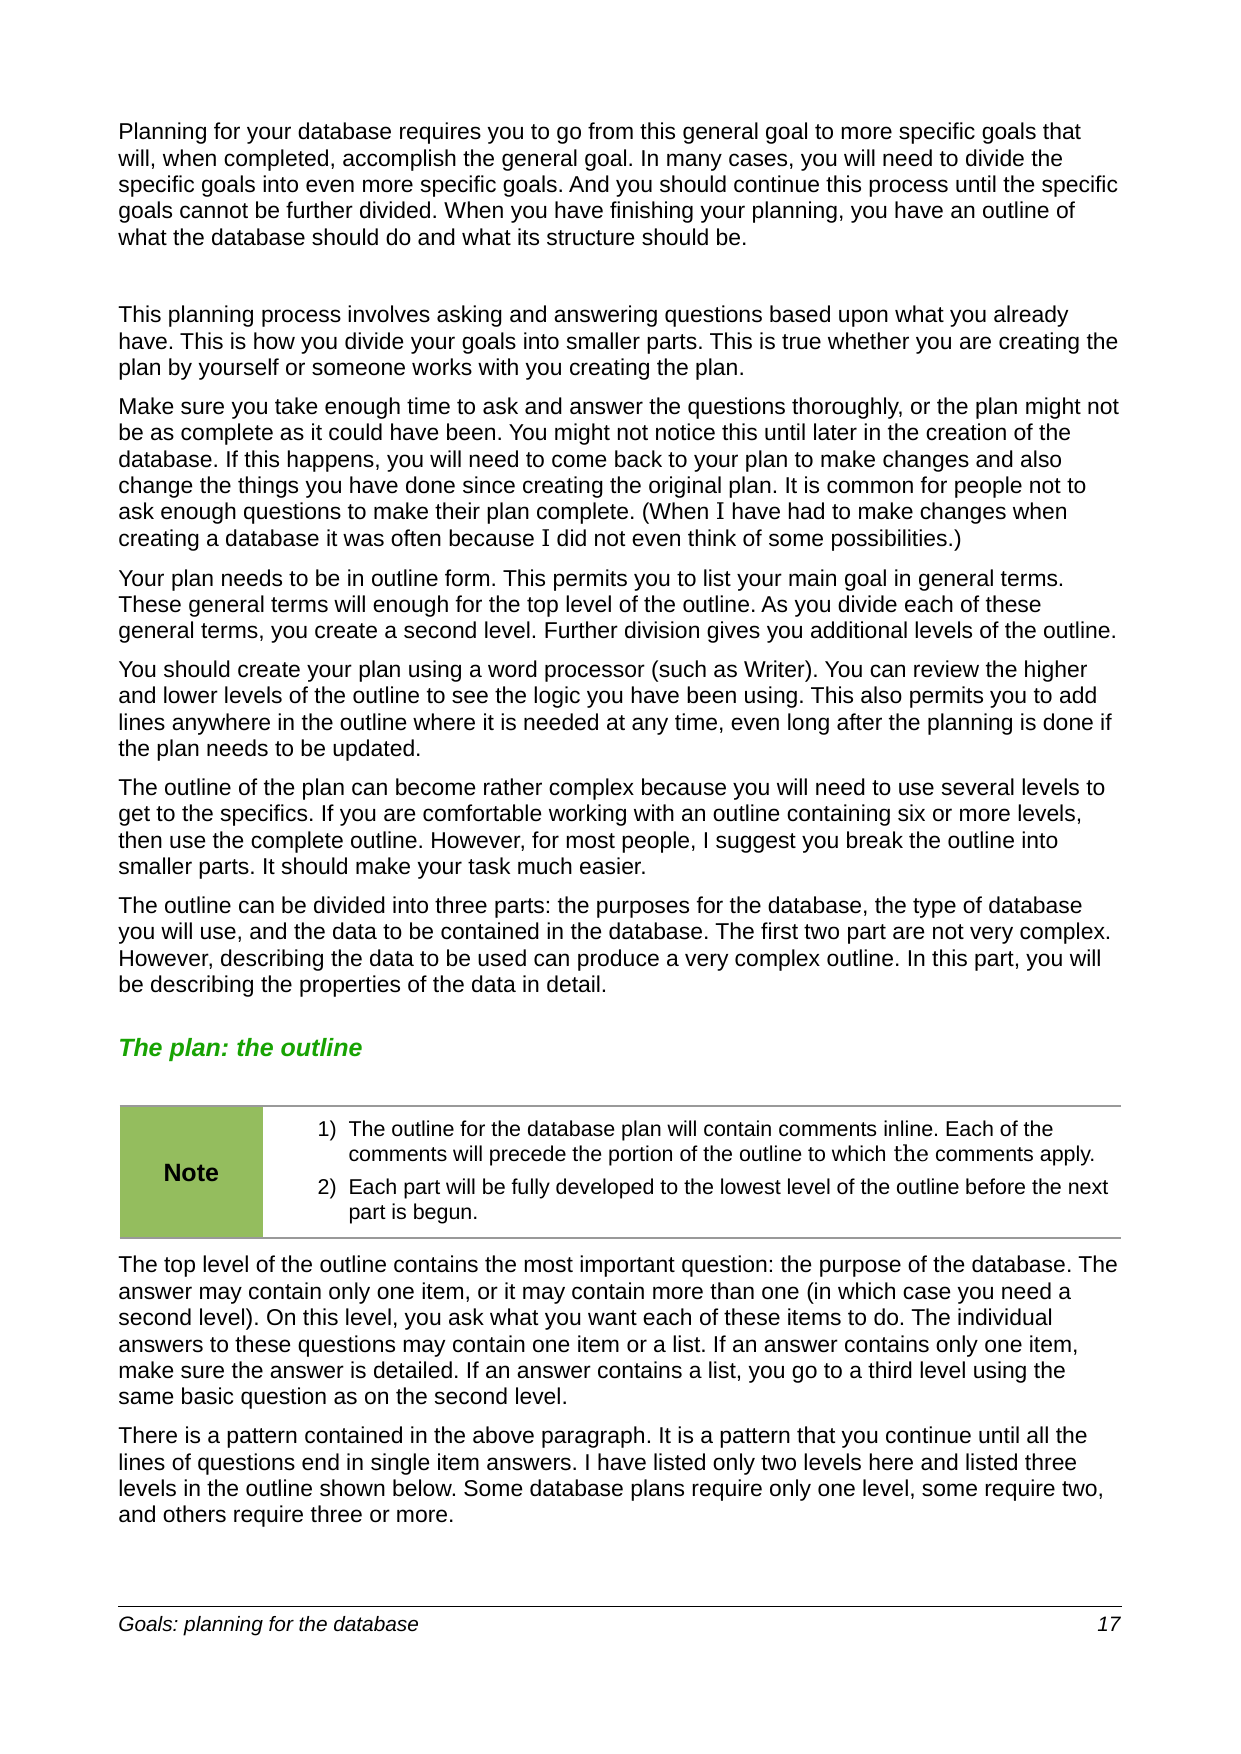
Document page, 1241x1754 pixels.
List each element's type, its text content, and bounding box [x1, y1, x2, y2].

text Planning for your database requires you to go from this general goal to more specific goals that will, when completed, accomplish the general goal. In many cases, you will need to divide the specific goals into even more specific goals. And you should continue this process until the specific goals cannot be further divided. When you have finishing your planning, you have an outline of what the database should do and what its structure should be. [118, 118, 1122, 250]
table_header The outline for the database plan will contain comments inline. Each of the comments will precede the portion of the outline to which the comments apply. Each part will be fully developed to the lowest level of the outline before the next part is begun. [263, 1107, 1121, 1237]
text The outline of the plan can become rather complex because you will need to use several levels to get to the specifics. If you are comfortable working with an outline containing six or more levels, then use the complete outline. However, for most people, I suggest you break the outline into smaller parts. It should make your task much easier. [118, 774, 1122, 879]
subtitle The plan: the outline [118, 1033, 1122, 1062]
text There is a pattern contained in the above paragraph. It is a pattern that you continue until all the lines of questions end in single item answers. I have listed only two levels here and listed three levels in the outline shown below. Some database plans require only one level, some require two, and others require three or more. [118, 1422, 1122, 1527]
text The top level of the outline contains the most important question: the purpose of the database. The answer may contain only one item, or it may contain more than one (in which case you need a second level). On this level, you ask what you want each of these items to do. The individual answers to these questions may contain one item or a list. If an answer contains only one item, make sure the answer is detailed. If an answer contains a list, you go to a third level using the same basic question as on the second level. [118, 1251, 1122, 1409]
text Make sure you take enough time to ask and answer the questions thoroughly, or the plan might not be as complete as it could have been. You might not notice this until later in the creation of the database. If this happens, you will need to come back to your plan to make changes and also change the things you have done since creating the original plan. It is common for people not to ask enough questions to make their plan complete. (When I have had to make changes when creating a database it was often because I did not even think of some possibilities.) [118, 393, 1122, 552]
text This planning process involves asking and answering questions based upon what you already have. This is how you divide your goals into smaller parts. This is true whether you are creating the plan by yourself or someone works with you creating the plan. [118, 301, 1122, 380]
text You should create your plan using a word processor (such as Writer). You can review the higher and lower levels of the outline to see the logic you have been using. This also permits you to add lines anywhere in the outline where it is needed at any time, even long after the planning is done if the plan needs to be updated. [118, 656, 1122, 761]
table_header Note [120, 1107, 263, 1237]
text The outline can be divided into three parts: the purposes for the database, the type of database you will use, and the data to be contained in the database. The first two part are not very complex. However, describing the data to be used can produce a very complex outline. In this part, you will be describing the properties of the data in detail. [118, 892, 1122, 997]
text Your plan needs to be in outline form. This permits you to list your main goal in general terms. These general terms will enough for the top level of the outline. As you divide each of these general terms, you create a second level. Further division gives you additional levels of the outline. [118, 564, 1122, 643]
